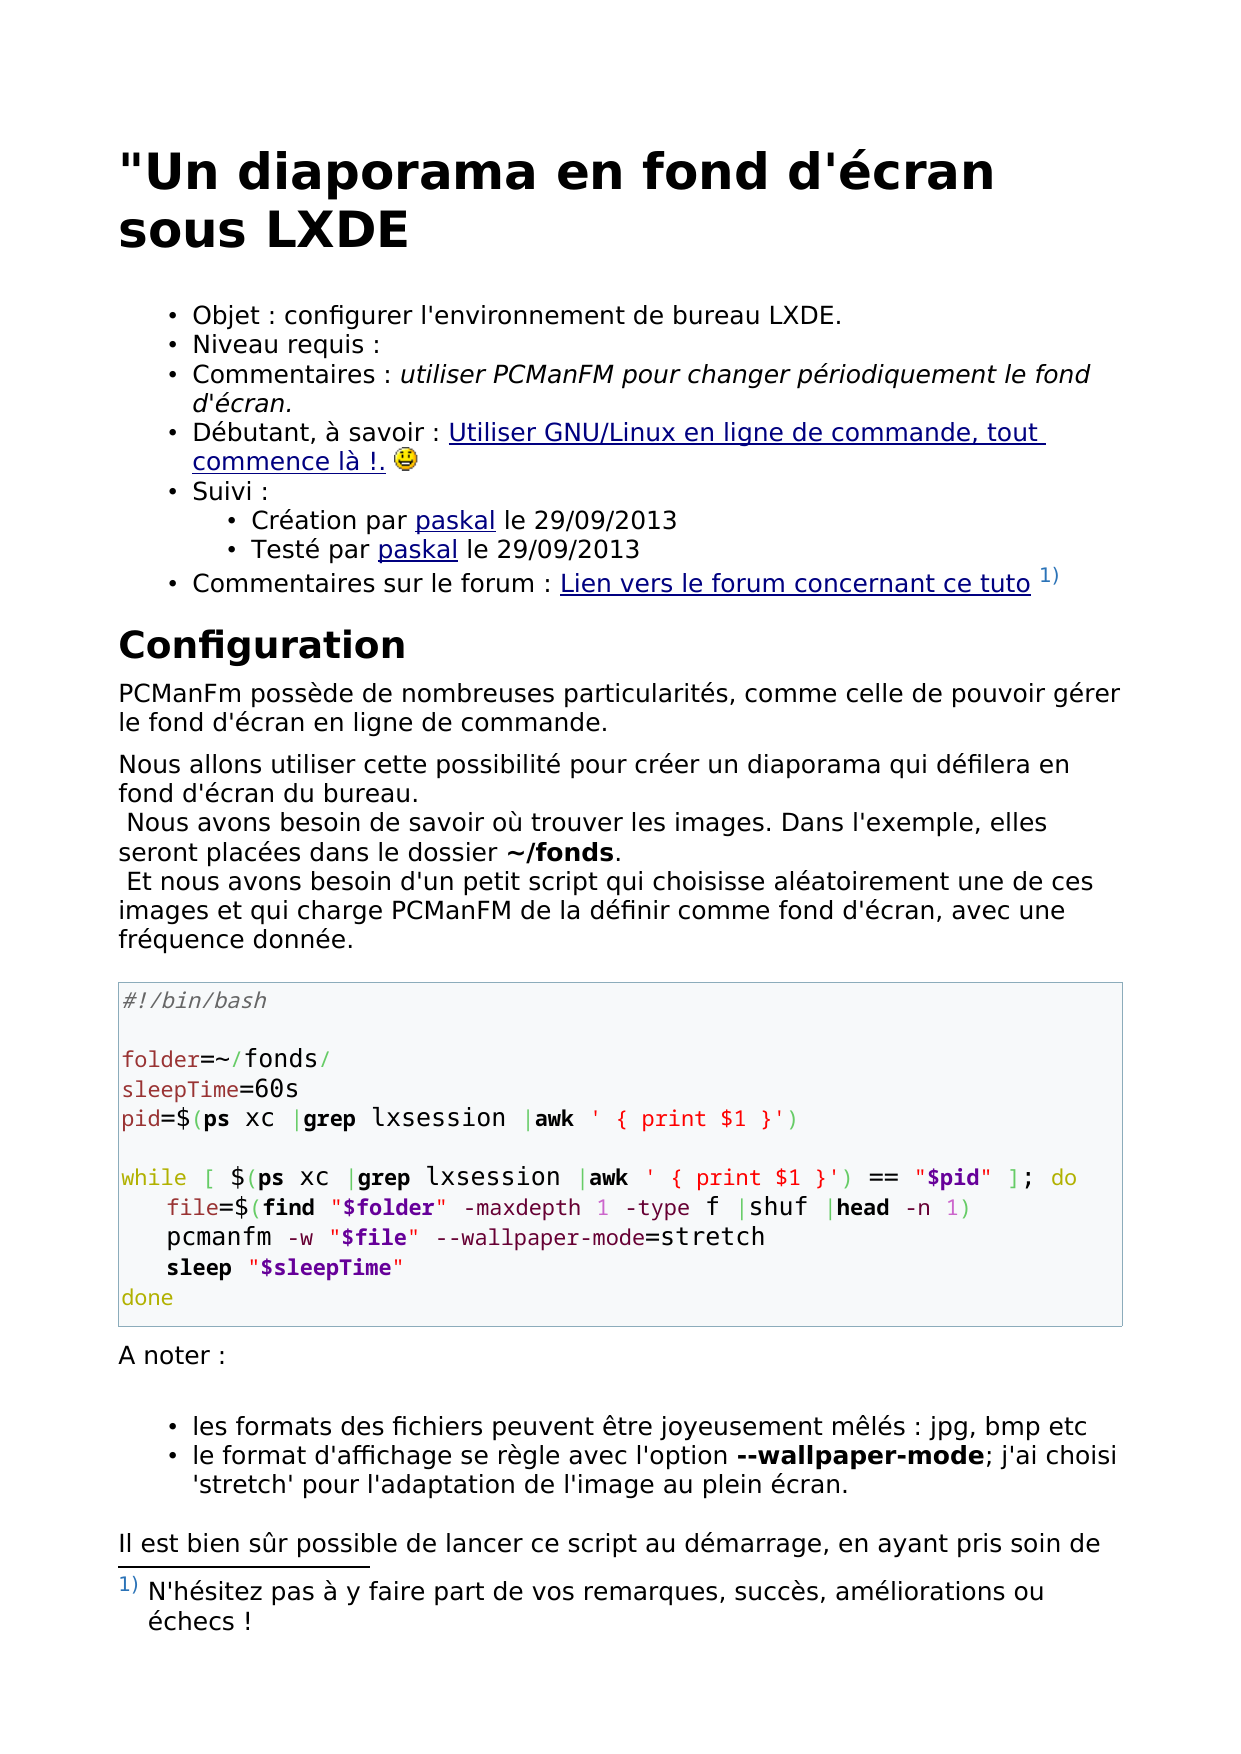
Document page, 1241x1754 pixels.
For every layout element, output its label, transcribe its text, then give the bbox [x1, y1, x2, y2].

text PCManFm possède de nombreuses particularités, comme celle de pouvoir gérer le fond d'écran en ligne de commande. [118, 679, 1122, 738]
subtitle Configuration [118, 623, 1122, 667]
list Suivi : [177, 477, 1122, 506]
text Nous allons utiliser cette possibilité pour créer un diaporama qui défilera en fond d'écran du bureau. Nous avons besoin de savoir où trouver les images. Dans l'exemple, elles seront placées dans le dossier ~/fonds. Et nous avons besoin d'un petit script qui choisisse aléatoirement une de ces images et qui charge PCManFM de la définir comme fond d'écran, avec une fréquence donnée. [118, 750, 1122, 954]
list N'hésitez pas à y faire part de vos remarques, succès, améliorations ou échecs ! [118, 1573, 1122, 1636]
list Testé par paskal le 29/09/2013 [236, 535, 1122, 564]
text A noter : [118, 1341, 1122, 1370]
table_header #!/bin/bash folder=~/fonds/ sleepTime=60s pid=$(ps xc |grep lxsession |awk ' { print $1 }') while [ $(ps xc |grep lxsession |awk ' { print $1 }') == "$pid" ]; do file=$(find "$folder" -maxdepth 1 -type f |shuf |head -n 1) pcmanfm -w "$file" --wallpaper-mode=stretch sleep "$sleepTime" done [119, 983, 1122, 1326]
picture [394, 447, 418, 471]
list Objet : configurer l'environnement de bureau LXDE. [177, 302, 1122, 331]
list Débutant, à savoir : Utiliser GNU/Linux en ligne de commande, tout commence là !. [177, 418, 1122, 477]
list Commentaires : utiliser PCManFM pour changer périodiquement le fond d'écran. [177, 360, 1122, 418]
subtitle "Un diaporama en fond d'écran sous LXDE [118, 143, 1122, 259]
list Création par paskal le 29/09/2013 [236, 506, 1122, 535]
text Il est bien sûr possible de lancer ce script au démarrage, en ayant pris soin de [118, 1529, 1122, 1558]
list Commentaires sur le forum : Lien vers le forum concernant ce tuto [177, 564, 1122, 598]
list le format d'affichage se règle avec l'option --wallpaper-mode; j'ai choisi 'stretch' pour l'adaptation de l'image au plein écran. [177, 1441, 1122, 1499]
list les formats des fichiers peuvent être joyeusement mêlés : jpg, bmp etc [177, 1412, 1122, 1441]
list Niveau requis : [177, 331, 1122, 360]
